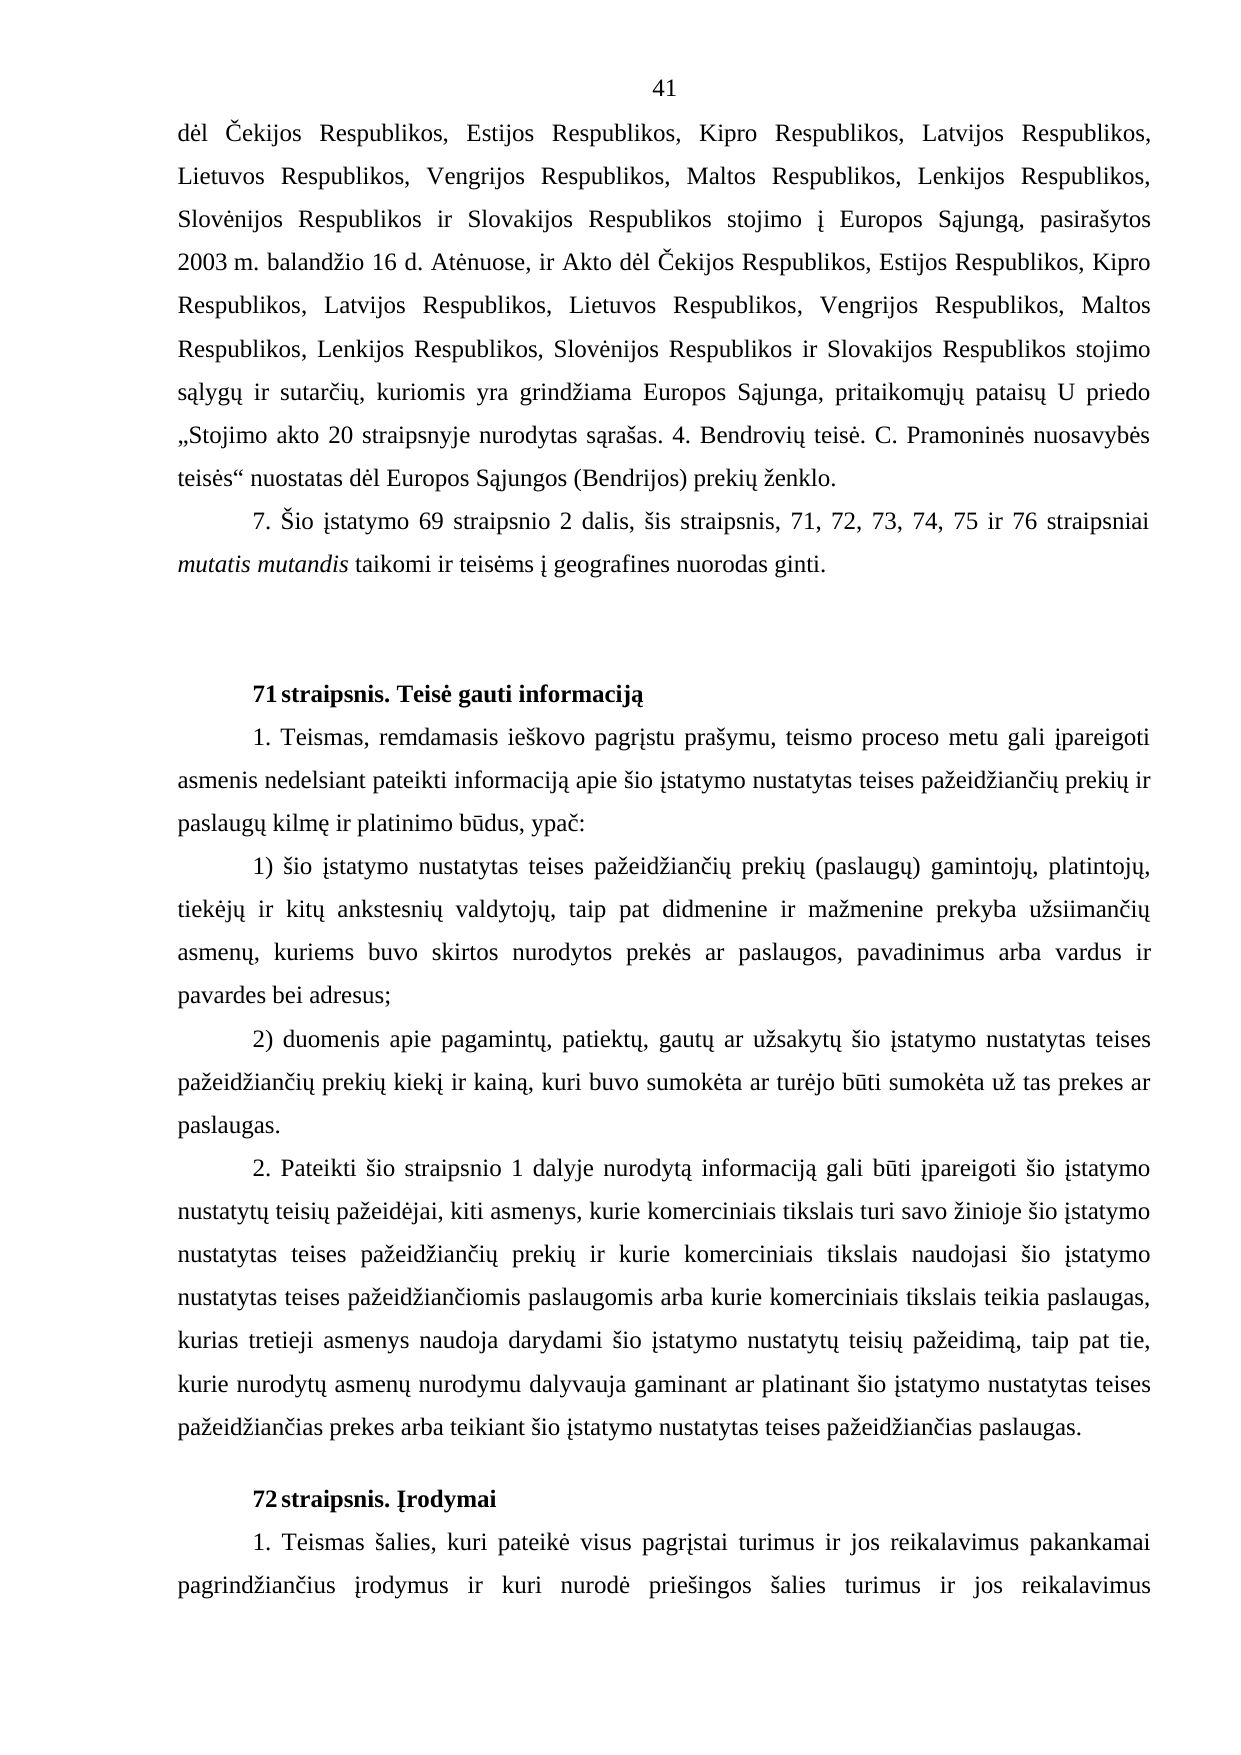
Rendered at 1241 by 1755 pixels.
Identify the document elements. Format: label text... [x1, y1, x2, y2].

text 2. Pateikti šio straipsnio 1 dalyje nurodytą informaciją gali būti įpareigoti šio įstatymo nustatytų teisių pažeidėjai, kiti asmenys, kurie komerciniais tikslais turi savo žinioje šio įstatymo nustatytas teises pažeidžiančių prekių ir kurie komerciniais tikslais naudojasi šio įstatymo nustatytas teises pažeidžiančiomis paslaugomis arba kurie komerciniais tikslais teikia paslaugas, kurias tretieji asmenys naudoja darydami šio įstatymo nustatytų teisių pažeidimą, taip pat tie, kurie nurodytų asmenų nurodymu dalyvauja gaminant ar platinant šio įstatymo nustatytas teises pažeidžiančias prekes arba teikiant šio įstatymo nustatytas teises pažeidžiančias paslaugas. [177, 1153, 1152, 1441]
text 2) duomenis apie pagamintų, patiektų, gautų ar užsakytų šio įstatymo nustatytas teises pažeidžiančių prekių kiekį ir kainą, kuri buvo sumokėta ar turėjo būti sumokėta už tas prekes ar paslaugas. [177, 1024, 1152, 1139]
text 72 straipsnis. Įrodymai [177, 1484, 1152, 1512]
text 1) šio įstatymo nustatytas teises pažeidžiančių prekių (paslaugų) gamintojų, platintojų, tiekėjų ir kitų ankstesnių valdytojų, taip pat didmenine ir mažmenine prekyba užsiimančių asmenų, kuriems buvo skirtos nurodytos prekės ar paslaugos, pavadinimus arba vardus ir pavardes bei adresus; [177, 851, 1152, 1009]
text 71 straipsnis. Teisė gauti informaciją [177, 679, 1152, 707]
text dėl Čekijos Respublikos, Estijos Respublikos, Kipro Respublikos, Latvijos Respublikos, Lietuvos Respublikos, Vengrijos Respublikos, Maltos Respublikos, Lenkijos Respublikos, Slovėnijos Respublikos ir Slovakijos Respublikos stojimo į Europos Sąjungą, pasirašytos 2003 m. balandžio 16 d. Atėnuose, ir Akto dėl Čekijos Respublikos, Estijos Respublikos, Kipro Respublikos, Latvijos Respublikos, Lietuvos Respublikos, Vengrijos Respublikos, Maltos Respublikos, Lenkijos Respublikos, Slovėnijos Respublikos ir Slovakijos Respublikos stojimo sąlygų ir sutarčių, kuriomis yra grindžiama Europos Sąjunga, pritaikomųjų pataisų U priedo „Stojimo akto 20 straipsnyje nurodytas sąrašas. 4. Bendrovių teisė. C. Pramoninės nuosavybės teisės“ nuostatas dėl Europos Sąjungos (Bendrijos) prekių ženklo. [177, 118, 1152, 492]
text 1. Teismas, remdamasis ieškovo pagrįstu prašymu, teismo proceso metu gali įpareigoti asmenis nedelsiant pateikti informaciją apie šio įstatymo nustatytas teises pažeidžiančių prekių ir paslaugų kilmę ir platinimo būdus, ypač: [177, 722, 1152, 837]
text 7. Šio įstatymo 69 straipsnio 2 dalis, šis straipsnis, 71, 72, 73, 74, 75 ir 76 straipsniai mutatis mutandis taikomi ir teisėms į geografines nuorodas ginti. [177, 506, 1152, 578]
text 1. Teismas šalies, kuri pateikė visus pagrįstai turimus ir jos reikalavimus pakankamai pagrindžiančius įrodymus ir kuri nurodė priešingos šalies turimus ir jos reikalavimus [177, 1527, 1152, 1599]
